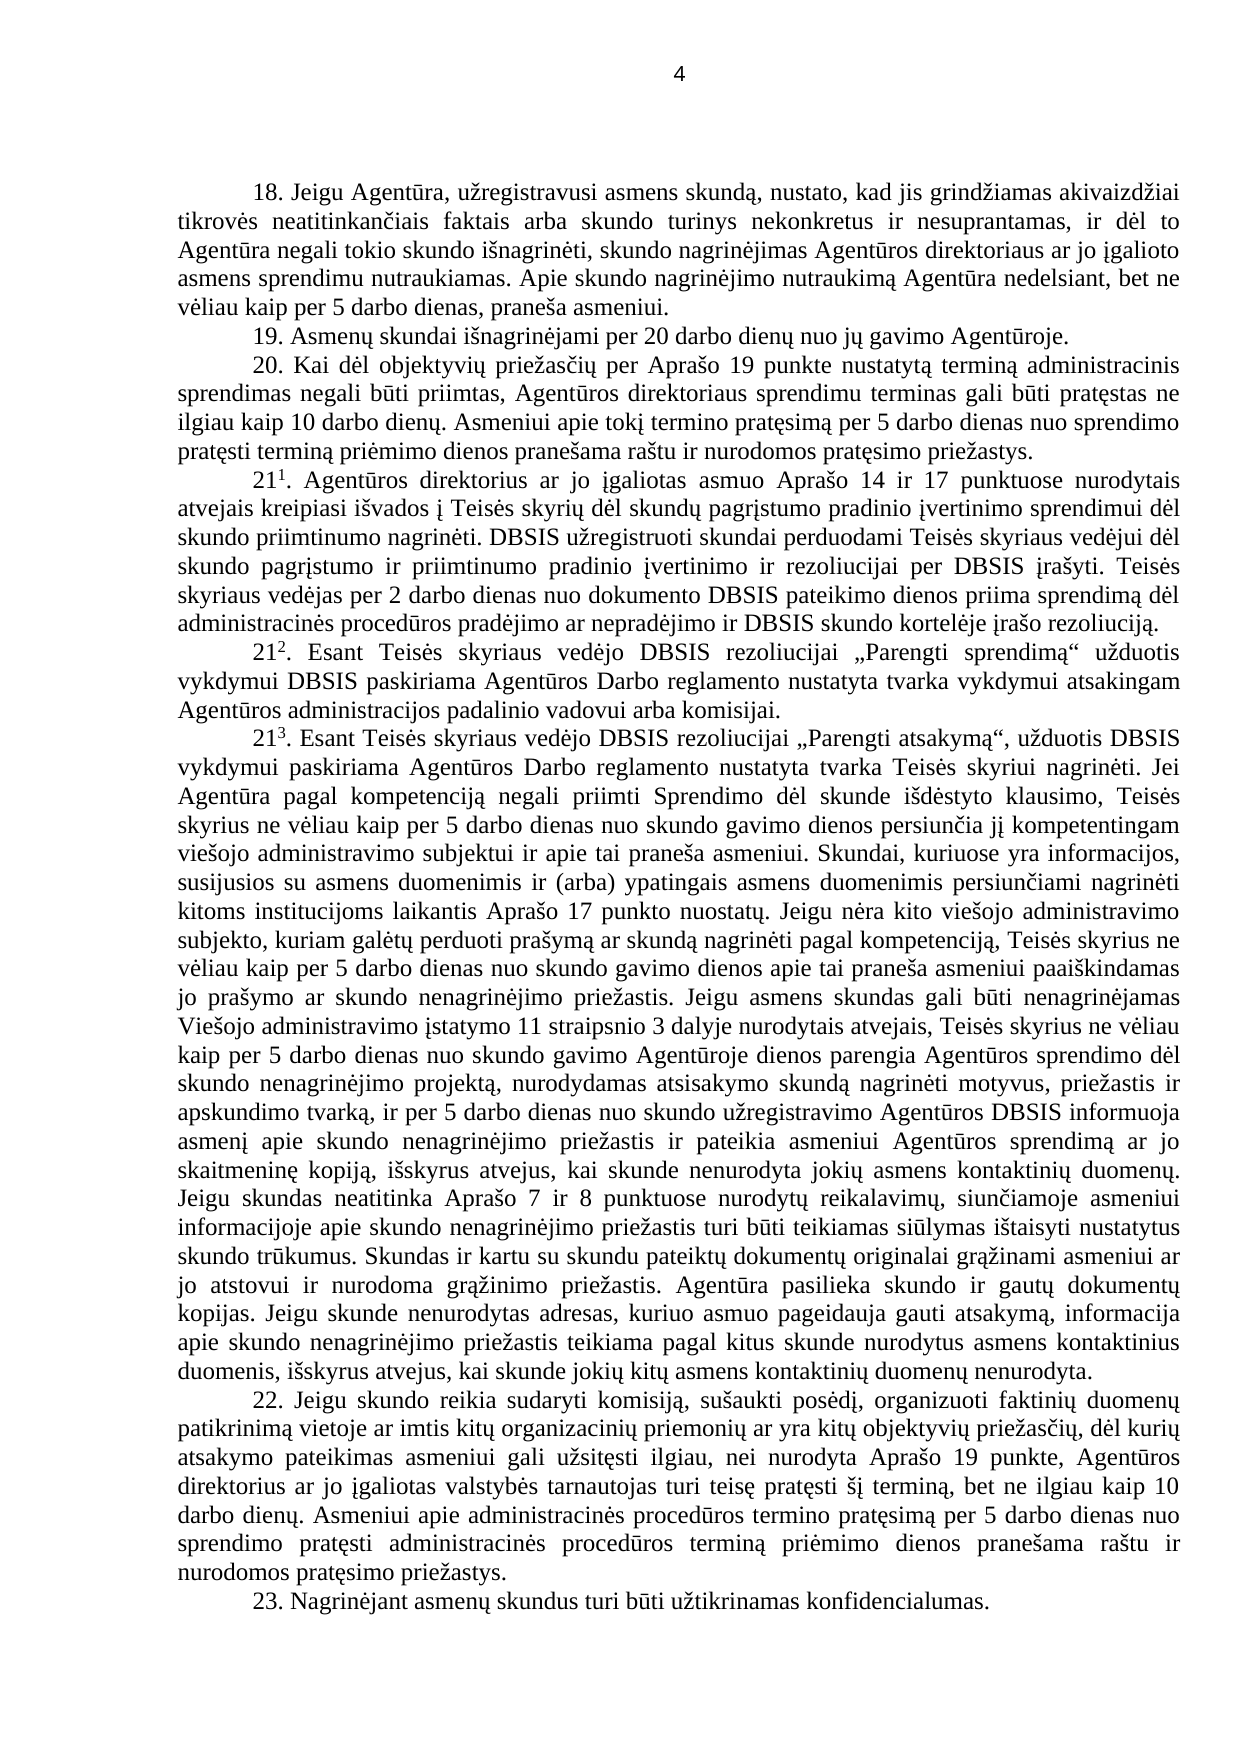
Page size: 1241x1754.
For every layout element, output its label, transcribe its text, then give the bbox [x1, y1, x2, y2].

text 18. Jeigu Agentūra, užregistravusi asmens skundą, nustato, kad jis grindžiamas akivaizdžiai tikrovės neatitinkančiais faktais arba skundo turinys nekonkretus ir nesuprantamas, ir dėl to Agentūra negali tokio skundo išnagrinėti, skundo nagrinėjimas Agentūros direktoriaus ar jo įgalioto asmens sprendimu nutraukiamas. Apie skundo nagrinėjimo nutraukimą Agentūra nedelsiant, bet ne vėliau kaip per 5 darbo dienas, praneša asmeniui. [177, 177, 1181, 321]
text 20. Kai dėl objektyvių priežasčių per Aprašo 19 punkte nustatytą terminą administracinis sprendimas negali būti priimtas, Agentūros direktoriaus sprendimu terminas gali būti pratęstas ne ilgiau kaip 10 darbo dienų. Asmeniui apie tokį termino pratęsimą per 5 darbo dienas nuo sprendimo pratęsti terminą priėmimo dienos pranešama raštu ir nurodomos pratęsimo priežastys. [177, 350, 1181, 465]
text 23. Nagrinėjant asmenų skundus turi būti užtikrinamas konfidencialumas. [177, 1586, 1181, 1615]
text 211. Agentūros direktorius ar jo įgaliotas asmuo Aprašo 14 ir 17 punktuose nurodytais atvejais kreipiasi išvados į Teisės skyrių dėl skundų pagrįstumo pradinio įvertinimo sprendimui dėl skundo priimtinumo nagrinėti. DBSIS užregistruoti skundai perduodami Teisės skyriaus vedėjui dėl skundo pagrįstumo ir priimtinumo pradinio įvertinimo ir rezoliucijai per DBSIS įrašyti. Teisės skyriaus vedėjas per 2 darbo dienas nuo dokumento DBSIS pateikimo dienos priima sprendimą dėl administracinės procedūros pradėjimo ar nepradėjimo ir DBSIS skundo kortelėje įrašo rezoliuciją. [177, 465, 1181, 637]
text 213. Esant Teisės skyriaus vedėjo DBSIS rezoliucijai „Parengti atsakymą“, užduotis DBSIS vykdymui paskiriama Agentūros Darbo reglamento nustatyta tvarka Teisės skyriui nagrinėti. Jei Agentūra pagal kompetenciją negali priimti Sprendimo dėl skunde išdėstyto klausimo, Teisės skyrius ne vėliau kaip per 5 darbo dienas nuo skundo gavimo dienos persiunčia jį kompetentingam viešojo administravimo subjektui ir apie tai praneša asmeniui. Skundai, kuriuose yra informacijos, susijusios su asmens duomenimis ir (arba) ypatingais asmens duomenimis persiunčiami nagrinėti kitoms institucijoms laikantis Aprašo 17 punkto nuostatų. Jeigu nėra kito viešojo administravimo subjekto, kuriam galėtų perduoti prašymą ar skundą nagrinėti pagal kompetenciją, Teisės skyrius ne vėliau kaip per 5 darbo dienas nuo skundo gavimo dienos apie tai praneša asmeniui paaiškindamas jo prašymo ar skundo nenagrinėjimo priežastis. Jeigu asmens skundas gali būti nenagrinėjamas Viešojo administravimo įstatymo 11 straipsnio 3 dalyje nurodytais atvejais, Teisės skyrius ne vėliau kaip per 5 darbo dienas nuo skundo gavimo Agentūroje dienos parengia Agentūros sprendimo dėl skundo nenagrinėjimo projektą, nurodydamas atsisakymo skundą nagrinėti motyvus, priežastis ir apskundimo tvarką, ir per 5 darbo dienas nuo skundo užregistravimo Agentūros DBSIS informuoja asmenį apie skundo nenagrinėjimo priežastis ir pateikia asmeniui Agentūros sprendimą ar jo skaitmeninę kopiją, išskyrus atvejus, kai skunde nenurodyta jokių asmens kontaktinių duomenų. Jeigu skundas neatitinka Aprašo 7 ir 8 punktuose nurodytų reikalavimų, siunčiamoje asmeniui informacijoje apie skundo nenagrinėjimo priežastis turi būti teikiamas siūlymas ištaisyti nustatytus skundo trūkumus. Skundas ir kartu su skundu pateiktų dokumentų originalai grąžinami asmeniui ar jo atstovui ir nurodoma grąžinimo priežastis. Agentūra pasilieka skundo ir gautų dokumentų kopijas. Jeigu skunde nenurodytas adresas, kuriuo asmuo pageidauja gauti atsakymą, informacija apie skundo nenagrinėjimo priežastis teikiama pagal kitus skunde nurodytus asmens kontaktinius duomenis, išskyrus atvejus, kai skunde jokių kitų asmens kontaktinių duomenų nenurodyta. [177, 723, 1181, 1385]
text 212. Esant Teisės skyriaus vedėjo DBSIS rezoliucijai „Parengti sprendimą“ užduotis vykdymui DBSIS paskiriama Agentūros Darbo reglamento nustatyta tvarka vykdymui atsakingam Agentūros administracijos padalinio vadovui arba komisijai. [177, 637, 1181, 723]
text 19. Asmenų skundai išnagrinėjami per 20 darbo dienų nuo jų gavimo Agentūroje. [177, 321, 1181, 350]
text 22. Jeigu skundo reikia sudaryti komisiją, sušaukti posėdį, organizuoti faktinių duomenų patikrinimą vietoje ar imtis kitų organizacinių priemonių ar yra kitų objektyvių priežasčių, dėl kurių atsakymo pateikimas asmeniui gali užsitęsti ilgiau, nei nurodyta Aprašo 19 punkte, Agentūros direktorius ar jo įgaliotas valstybės tarnautojas turi teisę pratęsti šį terminą, bet ne ilgiau kaip 10 darbo dienų. Asmeniui apie administracinės procedūros termino pratęsimą per 5 darbo dienas nuo sprendimo pratęsti administracinės procedūros terminą priėmimo dienos pranešama raštu ir nurodomos pratęsimo priežastys. [177, 1385, 1181, 1586]
